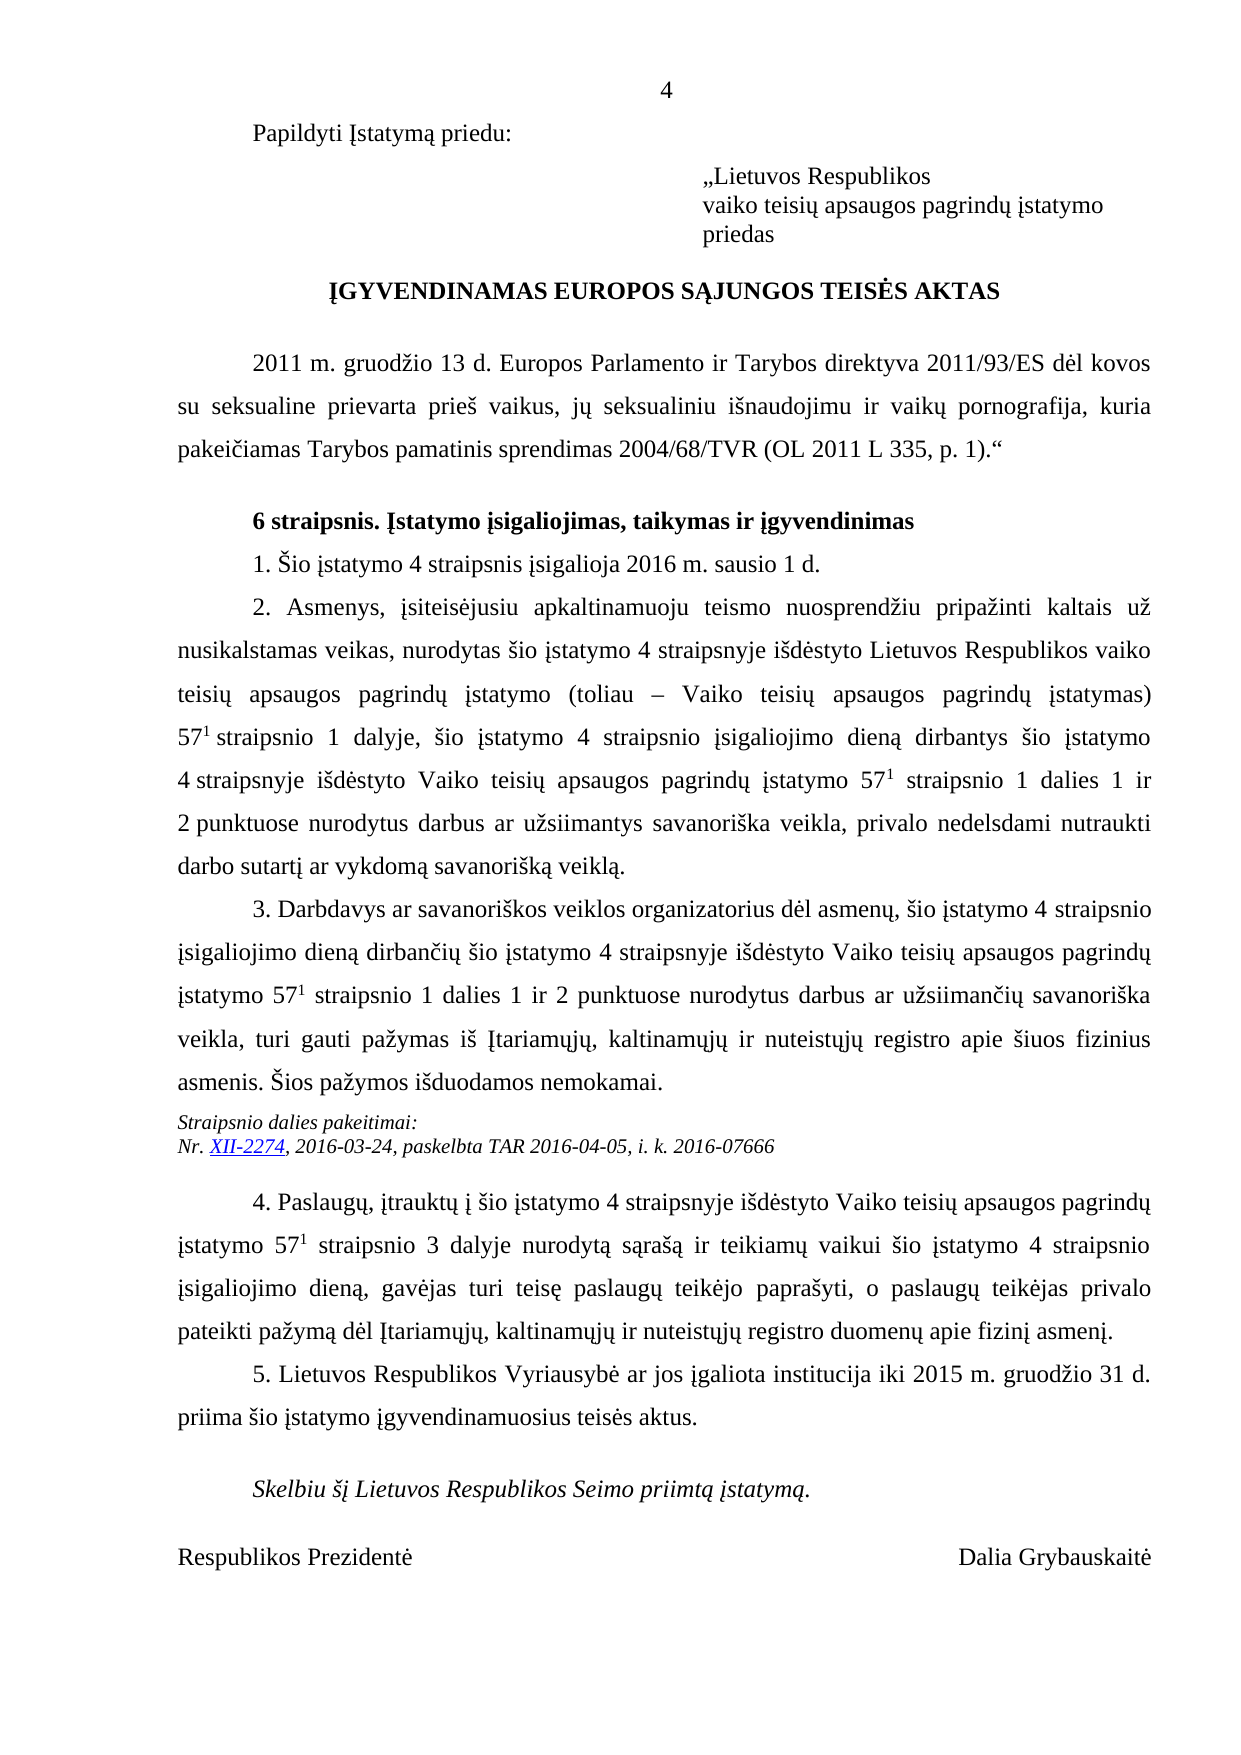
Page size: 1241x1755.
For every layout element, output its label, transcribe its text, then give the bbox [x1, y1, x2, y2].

text Papildyti Įstatymą priedu: [177, 118, 1152, 147]
text 5. Lietuvos Respublikos Vyriausybė ar jos įgaliota institucija iki 2015 m. gruodžio 31 d. priima šio įstatymo įgyvendinamuosius teisės aktus. [177, 1359, 1152, 1431]
text 2. Asmenys, įsiteisėjusiu apkaltinamuoju teismo nuosprendžiu pripažinti kaltais už nusikalstamas veikas, nurodytas šio įstatymo 4 straipsnyje išdėstyto Lietuvos Respublikos vaiko teisių apsaugos pagrindų įstatymo (toliau – Vaiko teisių apsaugos pagrindų įstatymas) 571 straipsnio 1 dalyje, šio įstatymo 4 straipsnio įsigaliojimo dieną dirbantys šio įstatymo 4 straipsnyje išdėstyto Vaiko teisių apsaugos pagrindų įstatymo 571 straipsnio 1 dalies 1 ir 2 punktuose nurodytus darbus ar užsiimantys savanoriška veikla, privalo nedelsdami nutraukti darbo sutartį ar vykdomą savanorišką veiklą. [177, 592, 1152, 880]
text Skelbiu šį Lietuvos Respublikos Seimo priimtą įstatymą. [177, 1474, 1152, 1503]
text 4. Paslaugų, įtrauktų į šio įstatymo 4 straipsnyje išdėstyto Vaiko teisių apsaugos pagrindų įstatymo 571 straipsnio 3 dalyje nurodytą sąrašą ir teikiamų vaikui šio įstatymo 4 straipsnio įsigaliojimo dieną, gavėjas turi teisę paslaugų teikėjo paprašyti, o paslaugų teikėjas privalo pateikti pažymą dėl Įtariamųjų, kaltinamųjų ir nuteistųjų registro duomenų apie fizinį asmenį. [177, 1187, 1152, 1345]
text vaiko teisių apsaugos pagrindų įstatymo [177, 190, 1152, 219]
text „Lietuvos Respublikos [177, 161, 1152, 190]
text 3. Darbdavys ar savanoriškos veiklos organizatorius dėl asmenų, šio įstatymo 4 straipsnio įsigaliojimo dieną dirbančių šio įstatymo 4 straipsnyje išdėstyto Vaiko teisių apsaugos pagrindų įstatymo 571 straipsnio 1 dalies 1 ir 2 punktuose nurodytus darbus ar užsiimančių savanoriška veikla, turi gauti pažymas iš Įtariamųjų, kaltinamųjų ir nuteistųjų registro apie šiuos fizinius asmenis. Šios pažymos išduodamos nemokamai. [177, 894, 1152, 1096]
text Nr. XII-2274, 2016-03-24, paskelbta TAR 2016-04-05, i. k. 2016-07666 [177, 1134, 1152, 1158]
text Straipsnio dalies pakeitimai: [177, 1110, 1152, 1134]
text priedas [177, 219, 1152, 247]
text 1. Šio įstatymo 4 straipsnis įsigalioja 2016 m. sausio 1 d. [177, 549, 1152, 578]
text ĮGYVENDINAMAS EUROPOS SĄJUNGOS TEISĖS AKTAS [177, 276, 1152, 305]
text Respublikos Prezidentė Dalia Grybauskaitė [177, 1542, 1152, 1570]
text 2011 m. gruodžio 13 d. Europos Parlamento ir Tarybos direktyva 2011/93/ES dėl kovos su seksualine prievarta prieš vaikus, jų seksualiniu išnaudojimu ir vaikų pornografija, kuria pakeičiamas Tarybos pamatinis sprendimas 2004/68/TVR (OL 2011 L 335, p. 1).“ [177, 348, 1152, 463]
text 6 straipsnis. Įstatymo įsigaliojimas, taikymas ir įgyvendinimas [177, 506, 1152, 535]
